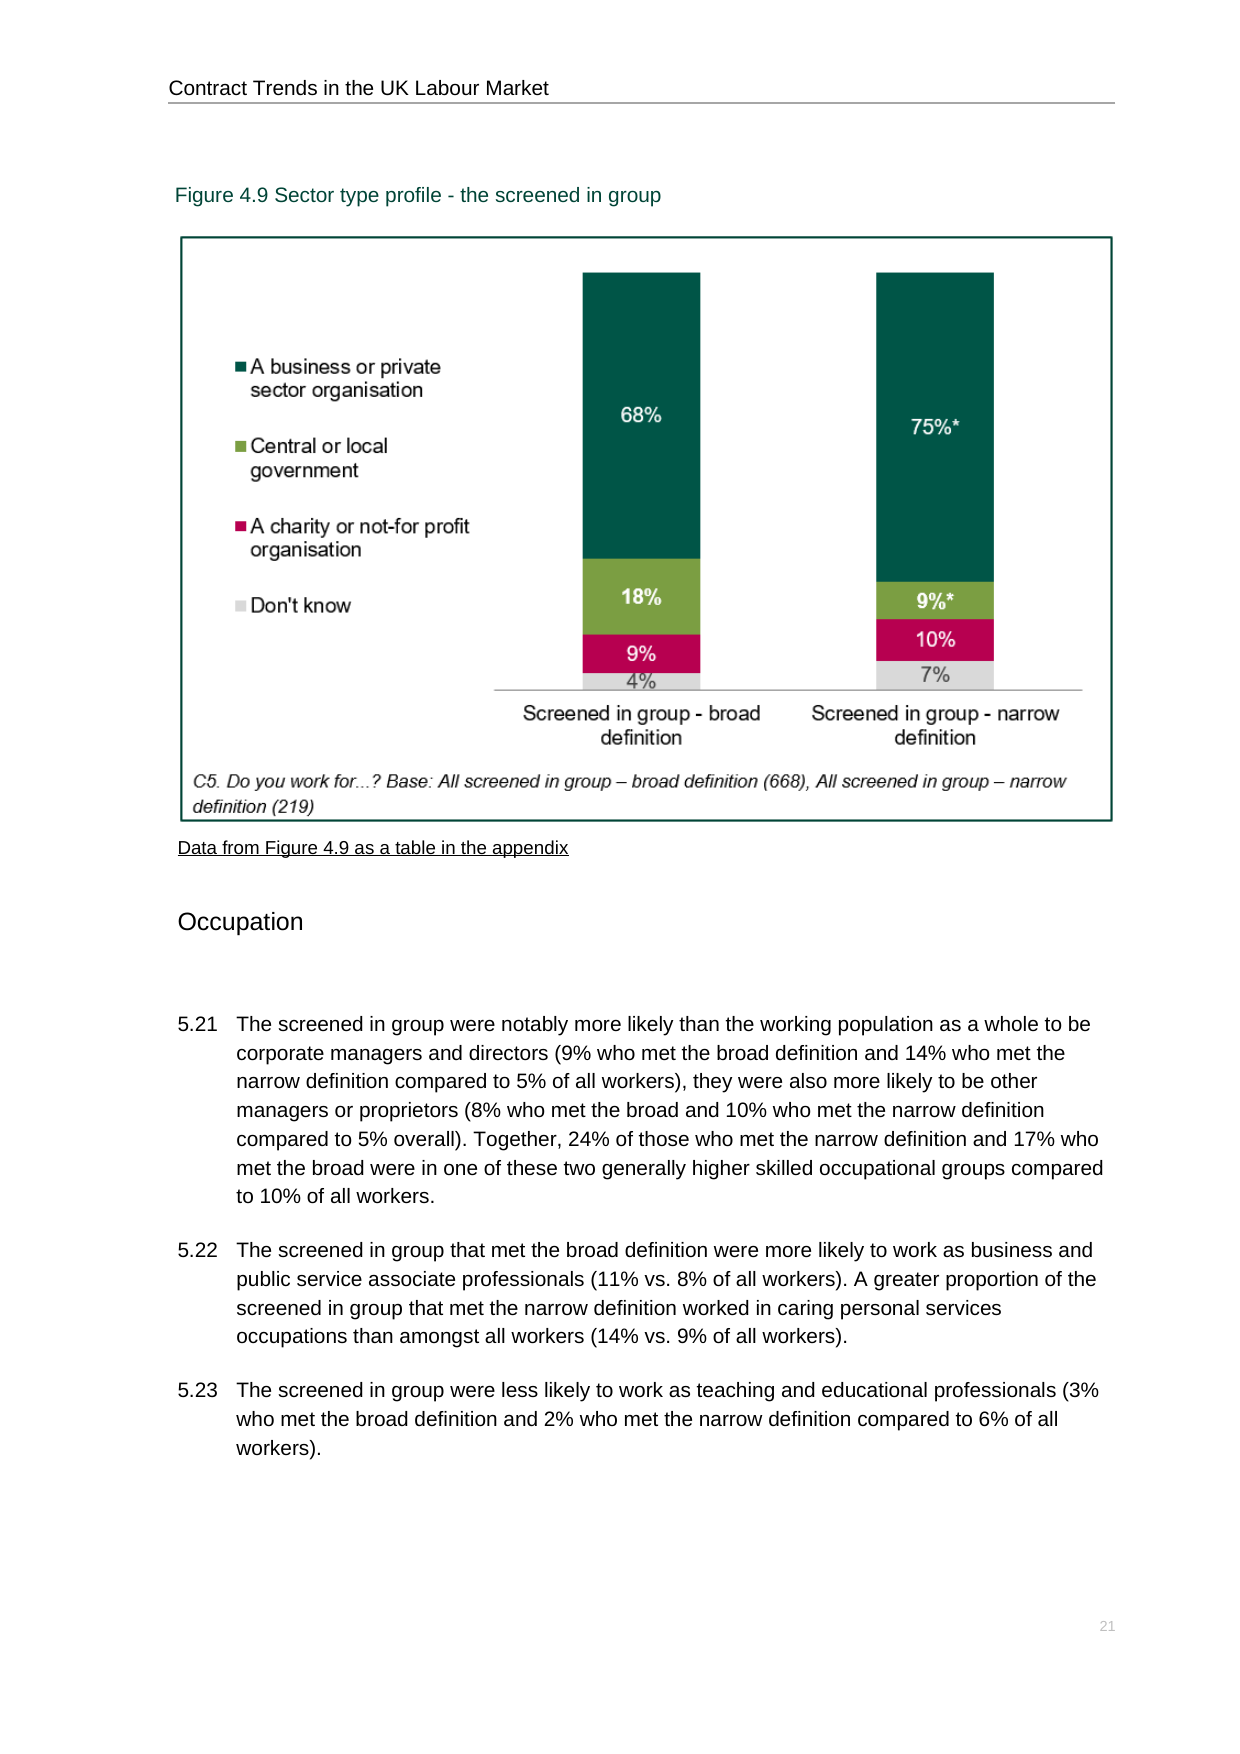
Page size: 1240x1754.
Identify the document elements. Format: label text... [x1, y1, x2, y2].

list The screened in group were notably more likely than the working population as a whole to be corporate managers and directors (9% who met the broad definition and 14% who met the narrow definition compared to 5% of all workers), they were also more likely to be other managers or proprietors (8% who met the broad and 10% who met the narrow definition compared to 5% overall). Together, 24% of those who met the narrow definition and 17% who met the broad were in one of these two generally higher skilled occupational groups compared to 10% of all workers. [177, 1012, 1115, 1208]
subtitle Occupation [177, 907, 1115, 973]
list The screened in group were less likely to work as teaching and educational professionals (3% who met the broad definition and 2% who met the narrow definition compared to 6% of all workers). [177, 1378, 1115, 1459]
list The screened in group that met the broad definition were more likely to work as business and public service associate professionals (11% vs. 8% of all workers). A greater proportion of the screened in group that met the narrow definition worked in caring personal services occupations than amongst all workers (14% vs. 9% of all workers). [177, 1238, 1115, 1348]
text Figure 4.9 Sector type profile - the screened in group [174, 183, 1115, 215]
text Data from Figure 4.9 as a table in the appendix [177, 836, 1115, 864]
